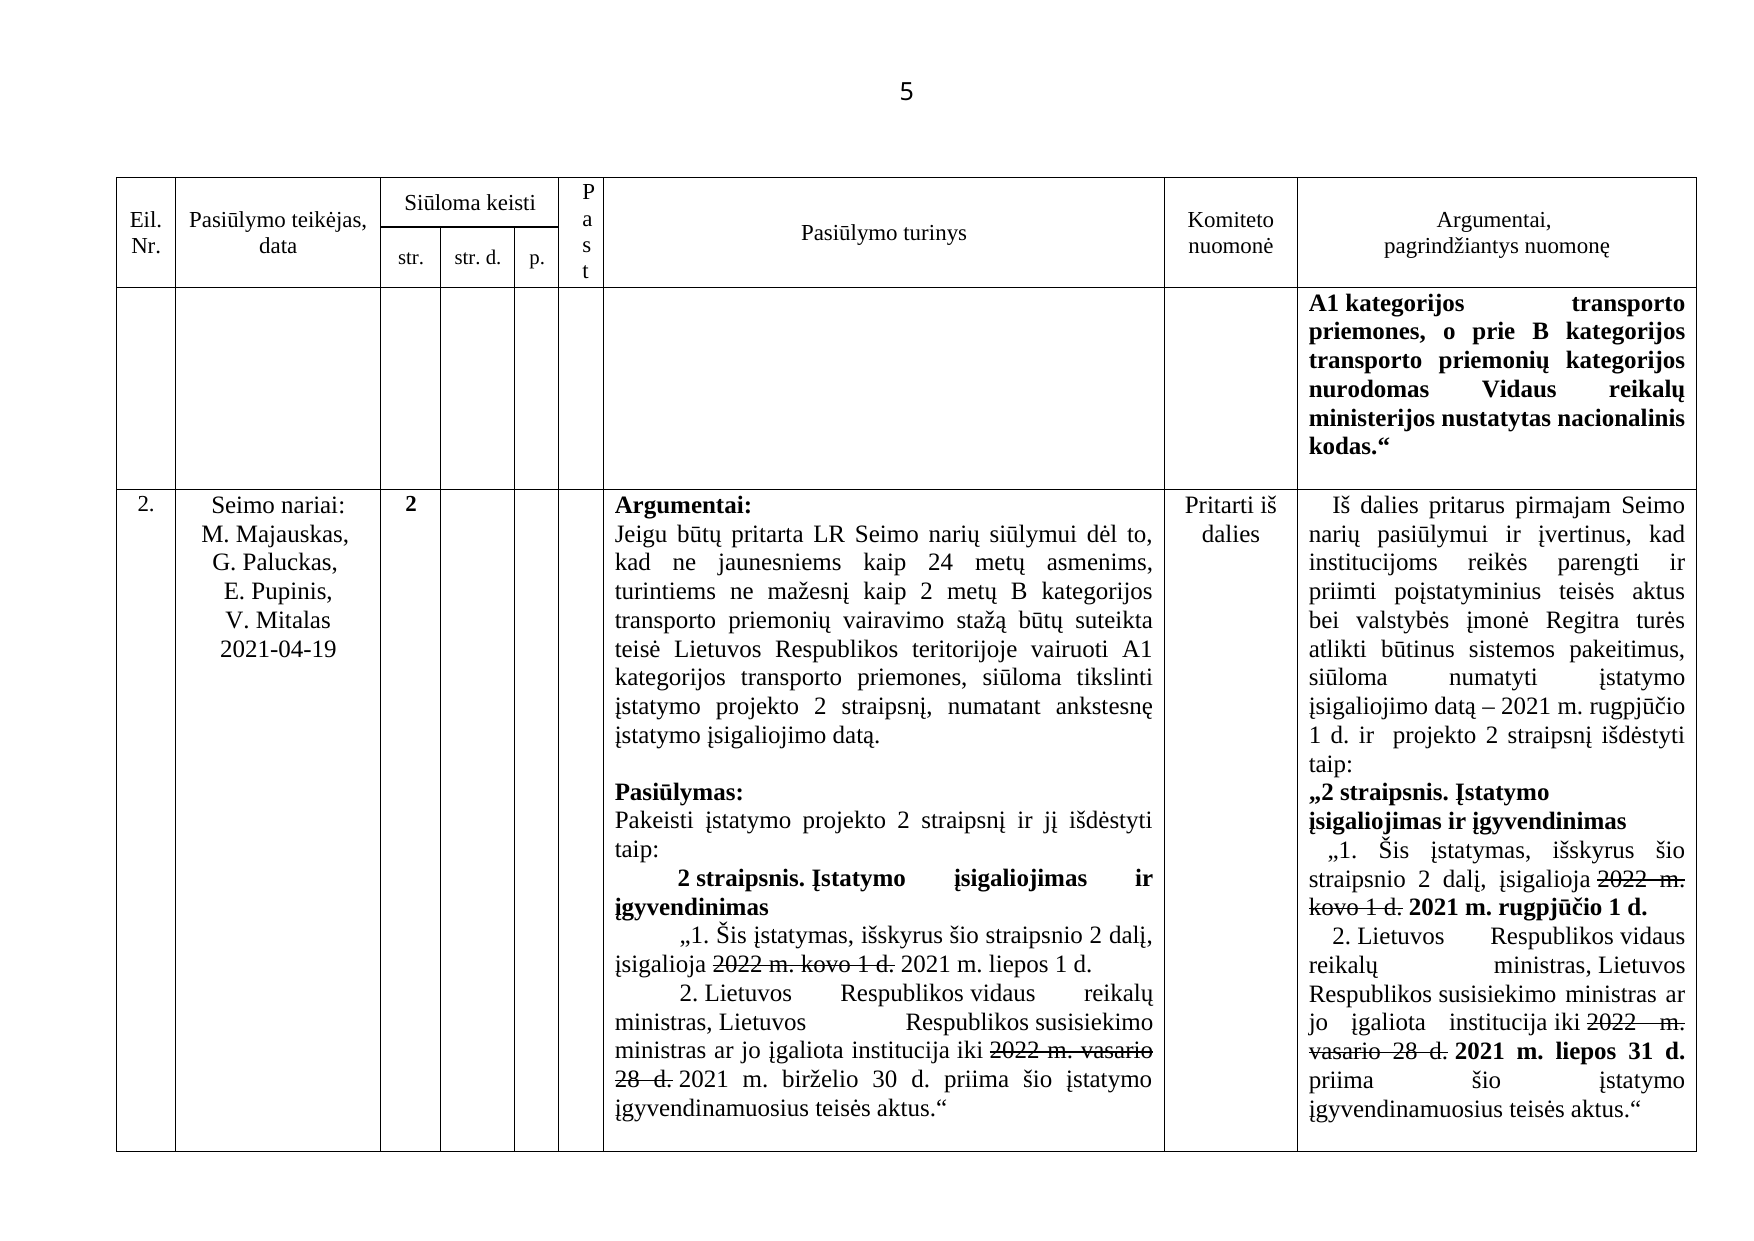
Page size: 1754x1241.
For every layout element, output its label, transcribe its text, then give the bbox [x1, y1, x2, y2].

table_header Komiteto nuomonė [1165, 178, 1297, 287]
table_cell [515, 490, 558, 1151]
table_header Siūloma keisti [381, 178, 558, 226]
table_header Pasiūlymo turinys [604, 178, 1164, 287]
table_cell str. [381, 228, 440, 287]
table_cell [604, 288, 1164, 489]
table_cell p. [515, 228, 558, 287]
table_cell [176, 288, 380, 489]
table_cell 2 [381, 490, 440, 1151]
table_cell [559, 288, 603, 489]
table_header Eil. Nr. [117, 178, 175, 287]
table_header Argumentai, pagrindžiantys nuomonę [1298, 178, 1696, 287]
table_cell A1 kategorijos transporto priemones, o prie B kategorijos transporto priemonių kategorijos nurodomas Vidaus reikalų ministerijos nustatytas nacionalinis kodas.“ [1298, 288, 1696, 489]
table_cell Argumentai: Jeigu būtų pritarta LR Seimo narių siūlymui dėl to, kad ne jaunesniems kaip 24 metų asmenims, turintiems ne mažesnį kaip 2 metų B kategorijos transporto priemonių vairavimo stažą būtų suteikta teisė Lietuvos Respublikos teritorijoje vairuoti A1 kategorijos transporto priemones, siūloma tikslinti įstatymo projekto 2 straipsnį, numatant ankstesnę įstatymo įsigaliojimo datą. Pasiūlymas: Pakeisti įstatymo projekto 2 straipsnį ir jį išdėstyti taip: 2 straipsnis. Įstatymo įsigaliojimas ir įgyvendinimas „1. Šis įstatymas, išskyrus šio straipsnio 2 dalį, įsigalioja 2022 m. kovo 1 d. 2021 m. liepos 1 d. 2. Lietuvos Respublikos vidaus reikalų ministras, Lietuvos Respublikos susisiekimo ministras ar jo įgaliota institucija iki 2022 m. vasario 28 d. 2021 m. birželio 30 d. priima šio įstatymo įgyvendinamuosius teisės aktus.“ [604, 490, 1164, 1151]
table_cell [381, 288, 440, 489]
table_cell [559, 490, 603, 1151]
table_header Pasiūlymo teikėjas, data [176, 178, 380, 287]
table_cell [1165, 288, 1297, 489]
table_cell Seimo nariai: M. Majauskas, G. Paluckas, E. Pupinis, V. Mitalas 2021-04-19 [176, 490, 380, 1151]
table_cell Pritarti iš dalies [1165, 490, 1297, 1151]
table_cell [441, 288, 514, 489]
table_cell 2. [117, 490, 175, 1151]
table_header Pastabos [559, 178, 603, 287]
table_cell [441, 490, 514, 1151]
table_cell [117, 288, 175, 489]
table_cell str. d. [441, 228, 514, 287]
table_cell Iš dalies pritarus pirmajam Seimo narių pasiūlymui ir įvertinus, kad institucijoms reikės parengti ir priimti poįstatyminius teisės aktus bei valstybės įmonė Regitra turės atlikti būtinus sistemos pakeitimus, siūloma numatyti įstatymo įsigaliojimo datą – 2021 m. rugpjūčio 1 d. ir projekto 2 straipsnį išdėstyti taip: „2 straipsnis. Įstatymo įsigaliojimas ir įgyvendinimas „1. Šis įstatymas, išskyrus šio straipsnio 2 dalį, įsigalioja 2022 m. kovo 1 d. 2021 m. rugpjūčio 1 d. 2. Lietuvos Respublikos vidaus reikalų ministras, Lietuvos Respublikos susisiekimo ministras ar jo įgaliota institucija iki 2022 m. vasario 28 d. 2021 m. liepos 31 d. priima šio įstatymo įgyvendinamuosius teisės aktus.“ [1298, 490, 1696, 1151]
table_cell [515, 288, 558, 489]
